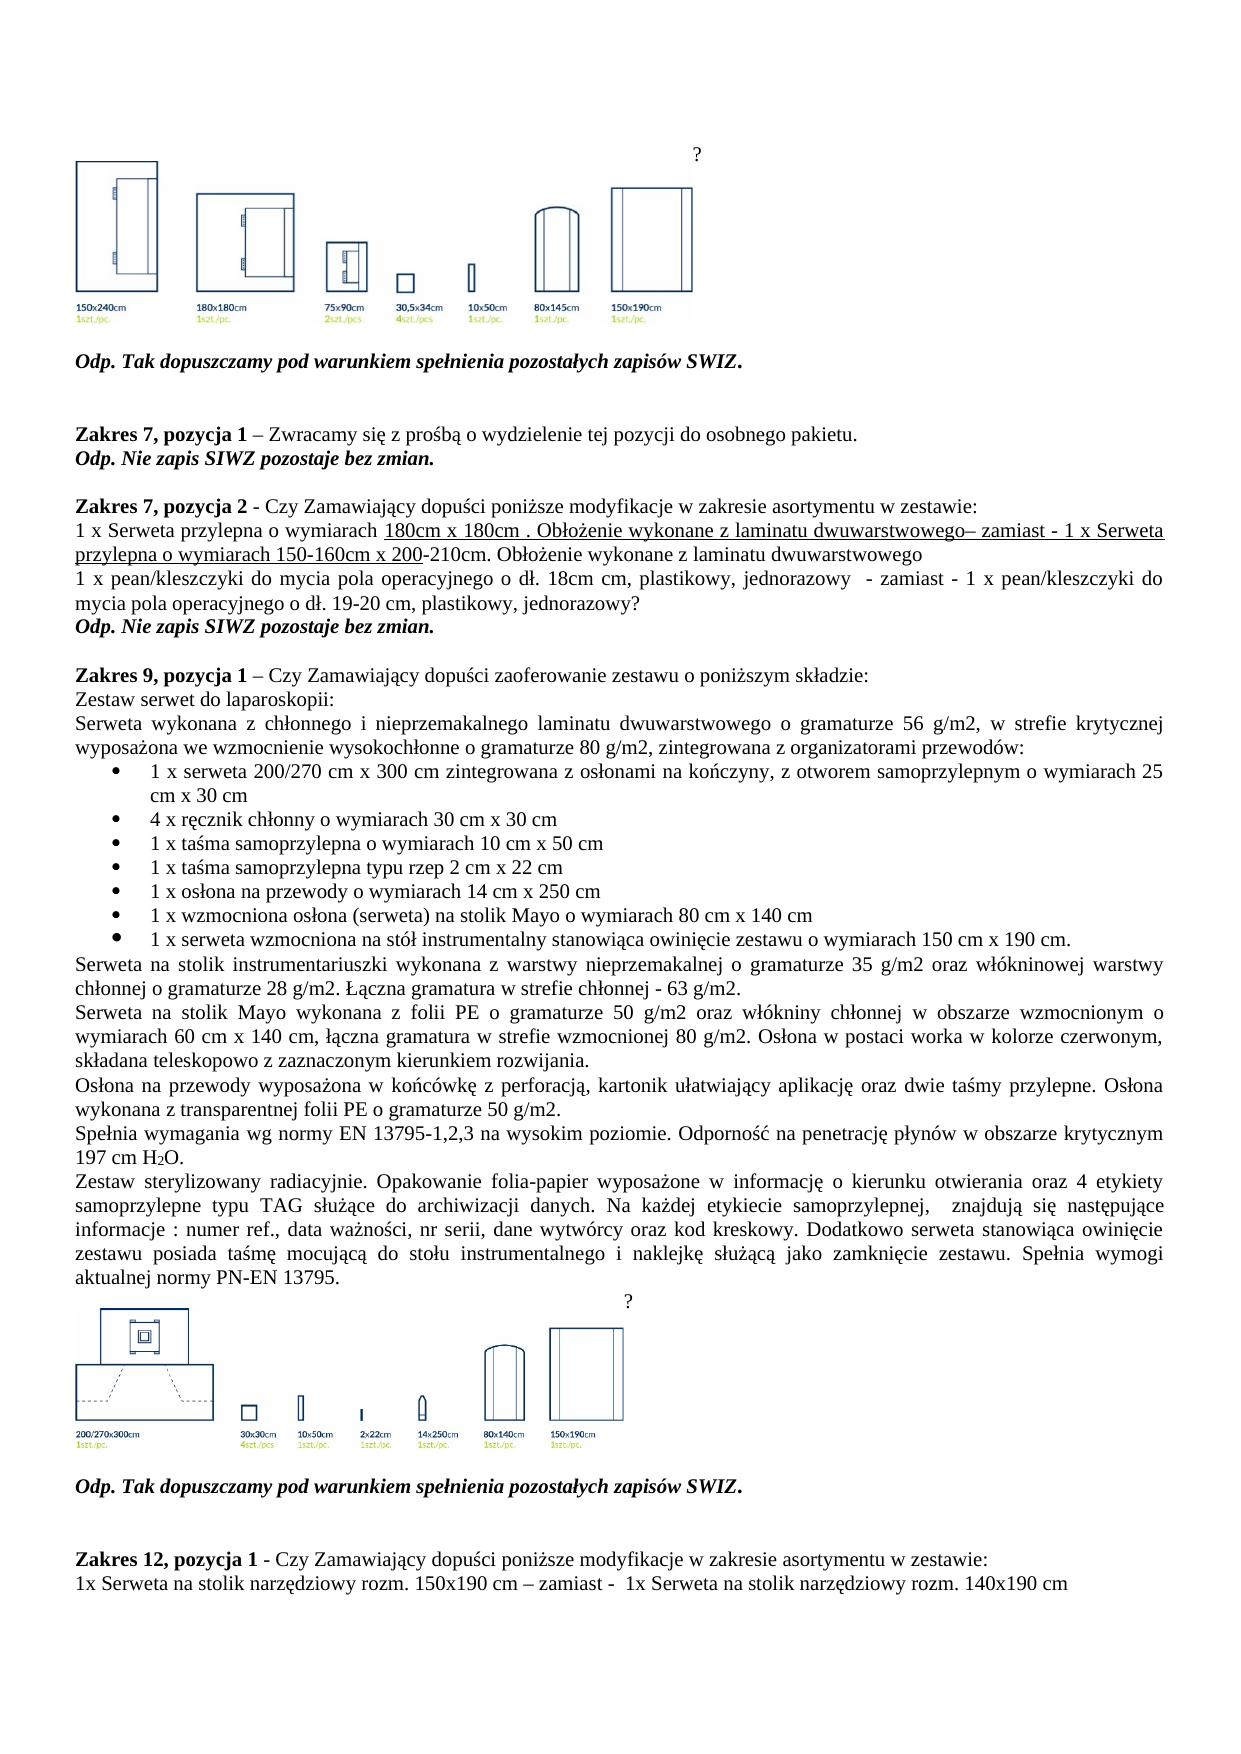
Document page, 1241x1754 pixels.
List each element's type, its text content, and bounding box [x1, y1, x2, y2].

text Zestaw sterylizowany radiacyjnie. Opakowanie folia-papier wyposażone w informację o kierunku otwierania oraz 4 etykiety samoprzylepne typu TAG służące do archiwizacji danych. Na każdej etykiecie samoprzylepnej, znajdują się następujące informacje : numer ref., data ważności, nr serii, dane wytwórcy oraz kod kreskowy. Dodatkowo serweta stanowiąca owinięcie zestawu posiada taśmę mocującą do stołu instrumentalnego i naklejkę służącą jako zamknięcie zestawu. Spełnia wymogi aktualnej normy PN-EN 13795. [75, 1169, 1165, 1289]
text Osłona na przewody wyposażona w końcówkę z perforacją, kartonik ułatwiający aplikację oraz dwie taśmy przylepne. Osłona wykonana z transparentnej folii PE o gramaturze 50 g/m2. [75, 1072, 1165, 1121]
text Odp. Tak dopuszczamy pod warunkiem spełnienia pozostałych zapisów SWIZ. [75, 347, 1165, 374]
text Zakres 7, pozycja 2 - Czy Zamawiający dopuści poniższe modyfikacje w zakresie asortymentu w zestawie: [75, 494, 1165, 518]
text Zestaw serwet do laparoskopii: [75, 687, 1165, 711]
text 1 x Serweta przylepna o wymiarach 180cm x 180cm . Obłożenie wykonane z laminatu dwuwarstwowego– zamiast - 1 x Serweta przylepna o wymiarach 150-160cm x 200-210cm. Obłożenie wykonane z laminatu dwuwarstwowego [75, 518, 1165, 566]
text 1 x pean/kleszczyki do mycia pola operacyjnego o dł. 18cm cm, plastikowy, jednorazowy - zamiast - 1 x pean/kleszczyki do mycia pola operacyjnego o dł. 19-20 cm, plastikowy, jednorazowy? [75, 566, 1165, 614]
text Zakres 12, pozycja 1 - Czy Zamawiający dopuści poniższe modyfikacje w zakresie asortymentu w zestawie: [75, 1547, 1165, 1571]
text Zakres 7, pozycja 1 – Zwracamy się z prośbą o wydzielenie tej pozycji do osobnego pakietu. [75, 422, 1165, 446]
text Serweta na stolik Mayo wykonana z folii PE o gramaturze 50 g/m2 oraz włókniny chłonnej w obszarze wzmocnionym o wymiarach 60 cm x 140 cm, łączna gramatura w strefie wzmocnionej 80 g/m2. Osłona w postaci worka w kolorze czerwonym, składana teleskopowo z zaznaczonym kierunkiem rozwijania. [75, 1000, 1165, 1072]
text Odp. Nie zapis SIWZ pozostaje bez zmian. [75, 446, 1165, 470]
text Serweta na stolik instrumentariuszki wykonana z warstwy nieprzemakalnej o gramaturze 35 g/m2 oraz włókninowej warstwy chłonnej o gramaturze 28 g/m2. Łączna gramatura w strefie chłonnej - 63 g/m2. [75, 952, 1165, 1000]
text Spełnia wymagania wg normy EN 13795-1,2,3 na wysokim poziomie. Odporność na penetrację płynów w obszarze krytycznym 197 cm H2O. [75, 1121, 1165, 1169]
list 1 x serweta 200/270 cm x 300 cm zintegrowana z osłonami na kończyny, z otworem samoprzylepnym o wymiarach 25 cm x 30 cm [112, 759, 1165, 807]
text Odp. Tak dopuszczamy pod warunkiem spełnienia pozostałych zapisów SWIZ. [75, 1473, 1165, 1499]
list 1 x osłona na przewody o wymiarach 14 cm x 250 cm [112, 879, 1165, 903]
list 1 x taśma samoprzylepna typu rzep 2 cm x 22 cm [112, 855, 1165, 879]
list 1 x wzmocniona osłona (serweta) na stolik Mayo o wymiarach 80 cm x 140 cm [112, 903, 1165, 927]
text Zakres 9, pozycja 1 – Czy Zamawiający dopuści zaoferowanie zestawu o poniższym składzie: [75, 663, 1165, 687]
text 1x Serweta na stolik narzędziowy rozm. 150x190 cm – zamiast - 1x Serweta na stolik narzędziowy rozm. 140x190 cm [75, 1571, 1165, 1595]
list 1 x taśma samoprzylepna o wymiarach 10 cm x 50 cm [112, 831, 1165, 855]
list 4 x ręcznik chłonny o wymiarach 30 cm x 30 cm [112, 807, 1165, 831]
text Serweta wykonana z chłonnego i nieprzemakalnego laminatu dwuwarstwowego o gramaturze 56 g/m2, w strefie krytycznej wyposażona we wzmocnienie wysokochłonne o gramaturze 80 g/m2, zintegrowana z organizatorami przewodów: [75, 711, 1165, 759]
text ? [75, 141, 1165, 323]
text Odp. Nie zapis SIWZ pozostaje bez zmian. [75, 614, 1165, 638]
list 1 x serweta wzmocniona na stół instrumentalny stanowiąca owinięcie zestawu o wymiarach 150 cm x 190 cm. [112, 927, 1165, 952]
text ? [75, 1289, 1165, 1448]
